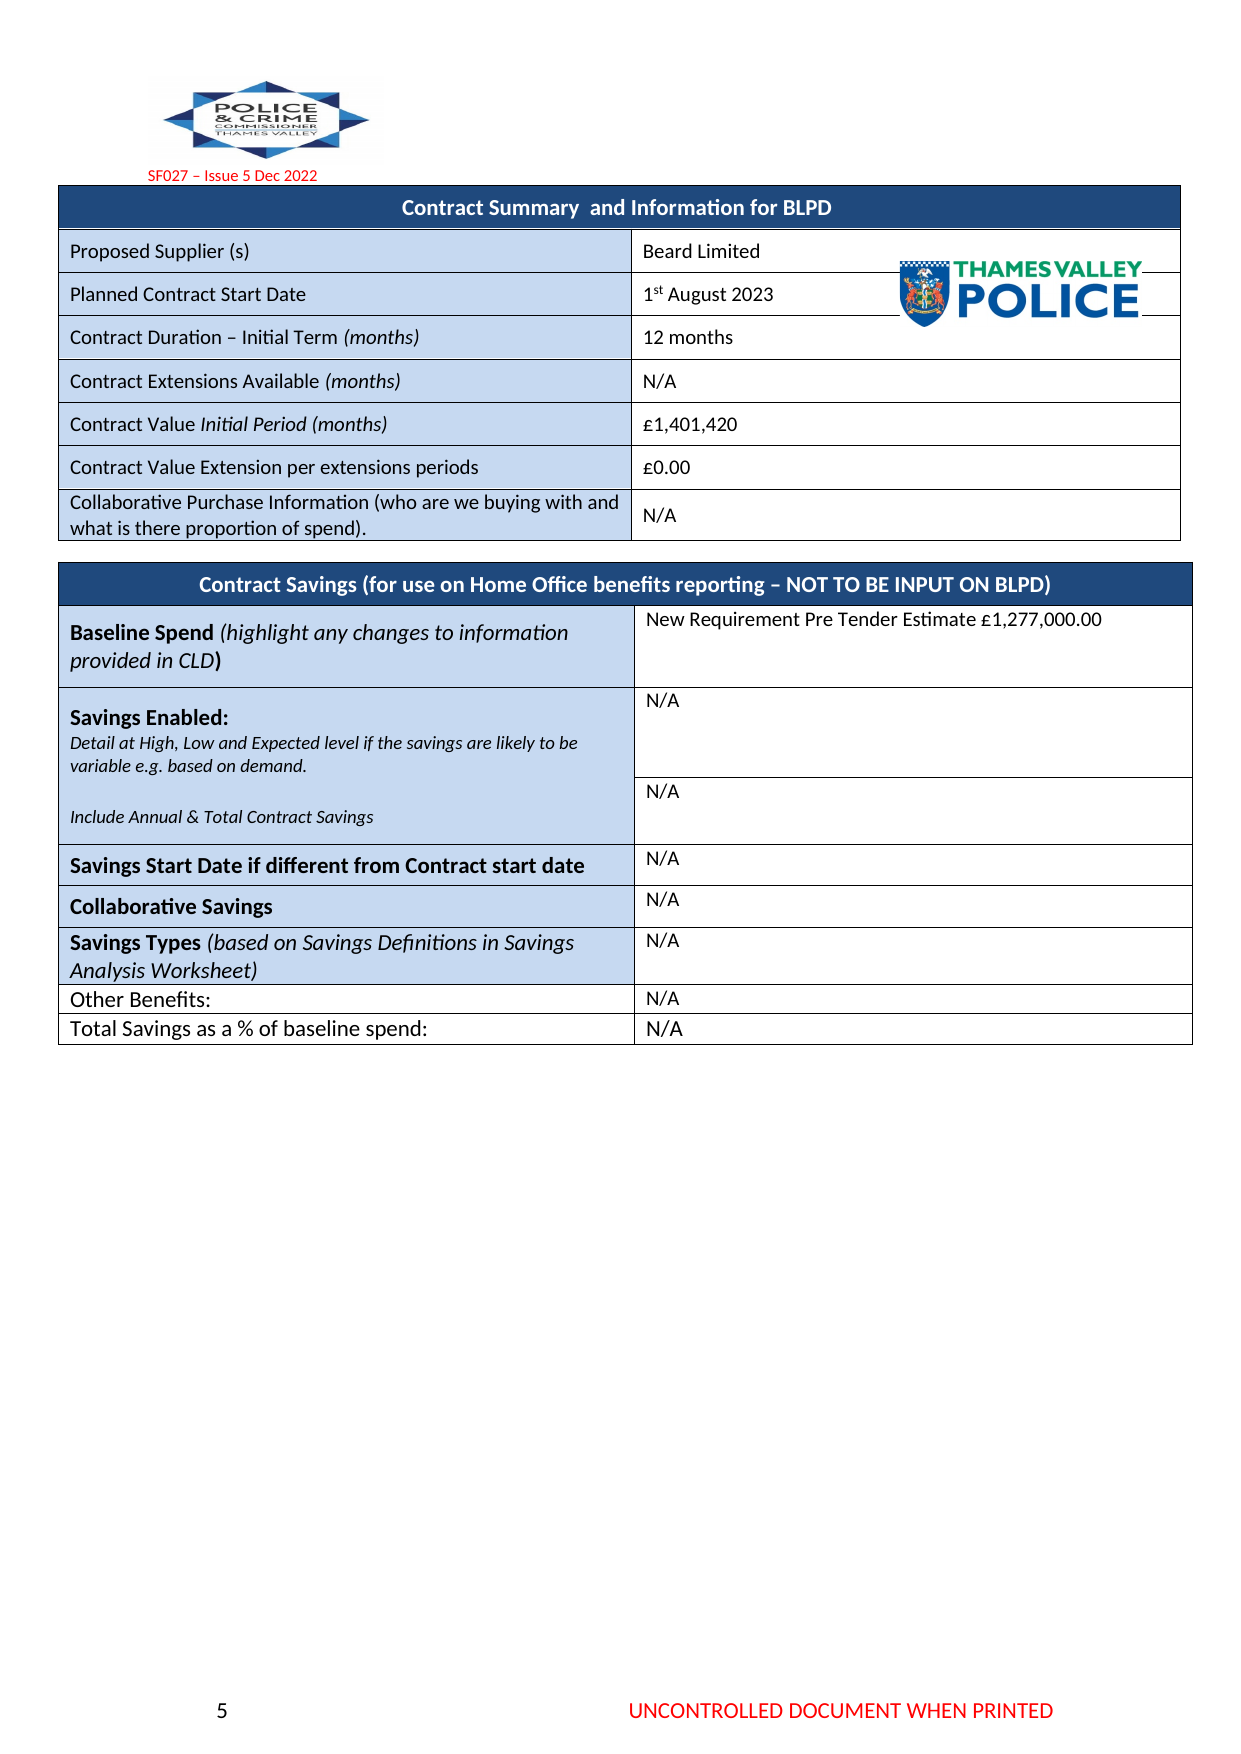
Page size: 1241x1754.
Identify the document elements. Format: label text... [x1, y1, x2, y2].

table_cell N/A [632, 360, 1180, 402]
table_cell Other Benefits: [59, 985, 634, 1013]
table_cell New Requirement Pre Tender Estimate £1,277,000.00 [635, 606, 1192, 687]
table_cell N/A [635, 688, 1192, 777]
table_cell 12 months [632, 316, 1180, 358]
table_cell N/A [635, 845, 1192, 885]
table_cell £0.00 [632, 446, 1180, 488]
table_cell N/A [635, 928, 1192, 984]
table_cell [1142, 273, 1180, 315]
table_cell N/A [632, 490, 1180, 540]
table_cell Collaborative Purchase Information (who are we buying with and what is there proportion of spend). [59, 490, 631, 540]
table_cell Total Savings as a % of baseline spend: [59, 1014, 634, 1043]
table_cell N/A [635, 886, 1192, 927]
table_header Contract Summary and Information for BLPD [59, 186, 1180, 228]
table_cell N/A [635, 778, 1192, 844]
table_cell Savings Types (based on Savings Definitions in Savings Analysis Worksheet) [59, 928, 634, 984]
table_cell 1st August 2023 [632, 273, 899, 315]
table_cell Savings Start Date if different from Contract start date [59, 845, 634, 885]
table_cell N/A [635, 1014, 1192, 1043]
table_cell Proposed Supplier (s) [59, 230, 631, 272]
table_cell Contract Extensions Available (months) [59, 360, 631, 402]
table_cell Collaborative Savings [59, 886, 634, 927]
table_cell Planned Contract Start Date [59, 273, 631, 315]
table_cell Beard Limited [632, 230, 1180, 272]
table_cell Contract Duration – Initial Term (months) [59, 316, 631, 358]
table_cell Baseline Spend (highlight any changes to information provided in CLD) [59, 606, 634, 687]
table_cell N/A [635, 985, 1192, 1013]
table_header Contract Savings (for use on Home Office benefits reporting – NOT TO BE INPUT ON BLPD) [59, 563, 1192, 605]
table_cell Savings Enabled: Detail at High, Low and Expected level if the savings are likely to be variable e.g. based on demand. Include Annual & Total Contract Savings [59, 688, 634, 844]
table_cell £1,401,420 [632, 403, 1180, 445]
table_cell Contract Value Initial Period (months) [59, 403, 631, 445]
table_cell Contract Value Extension per extensions periods [59, 446, 631, 488]
